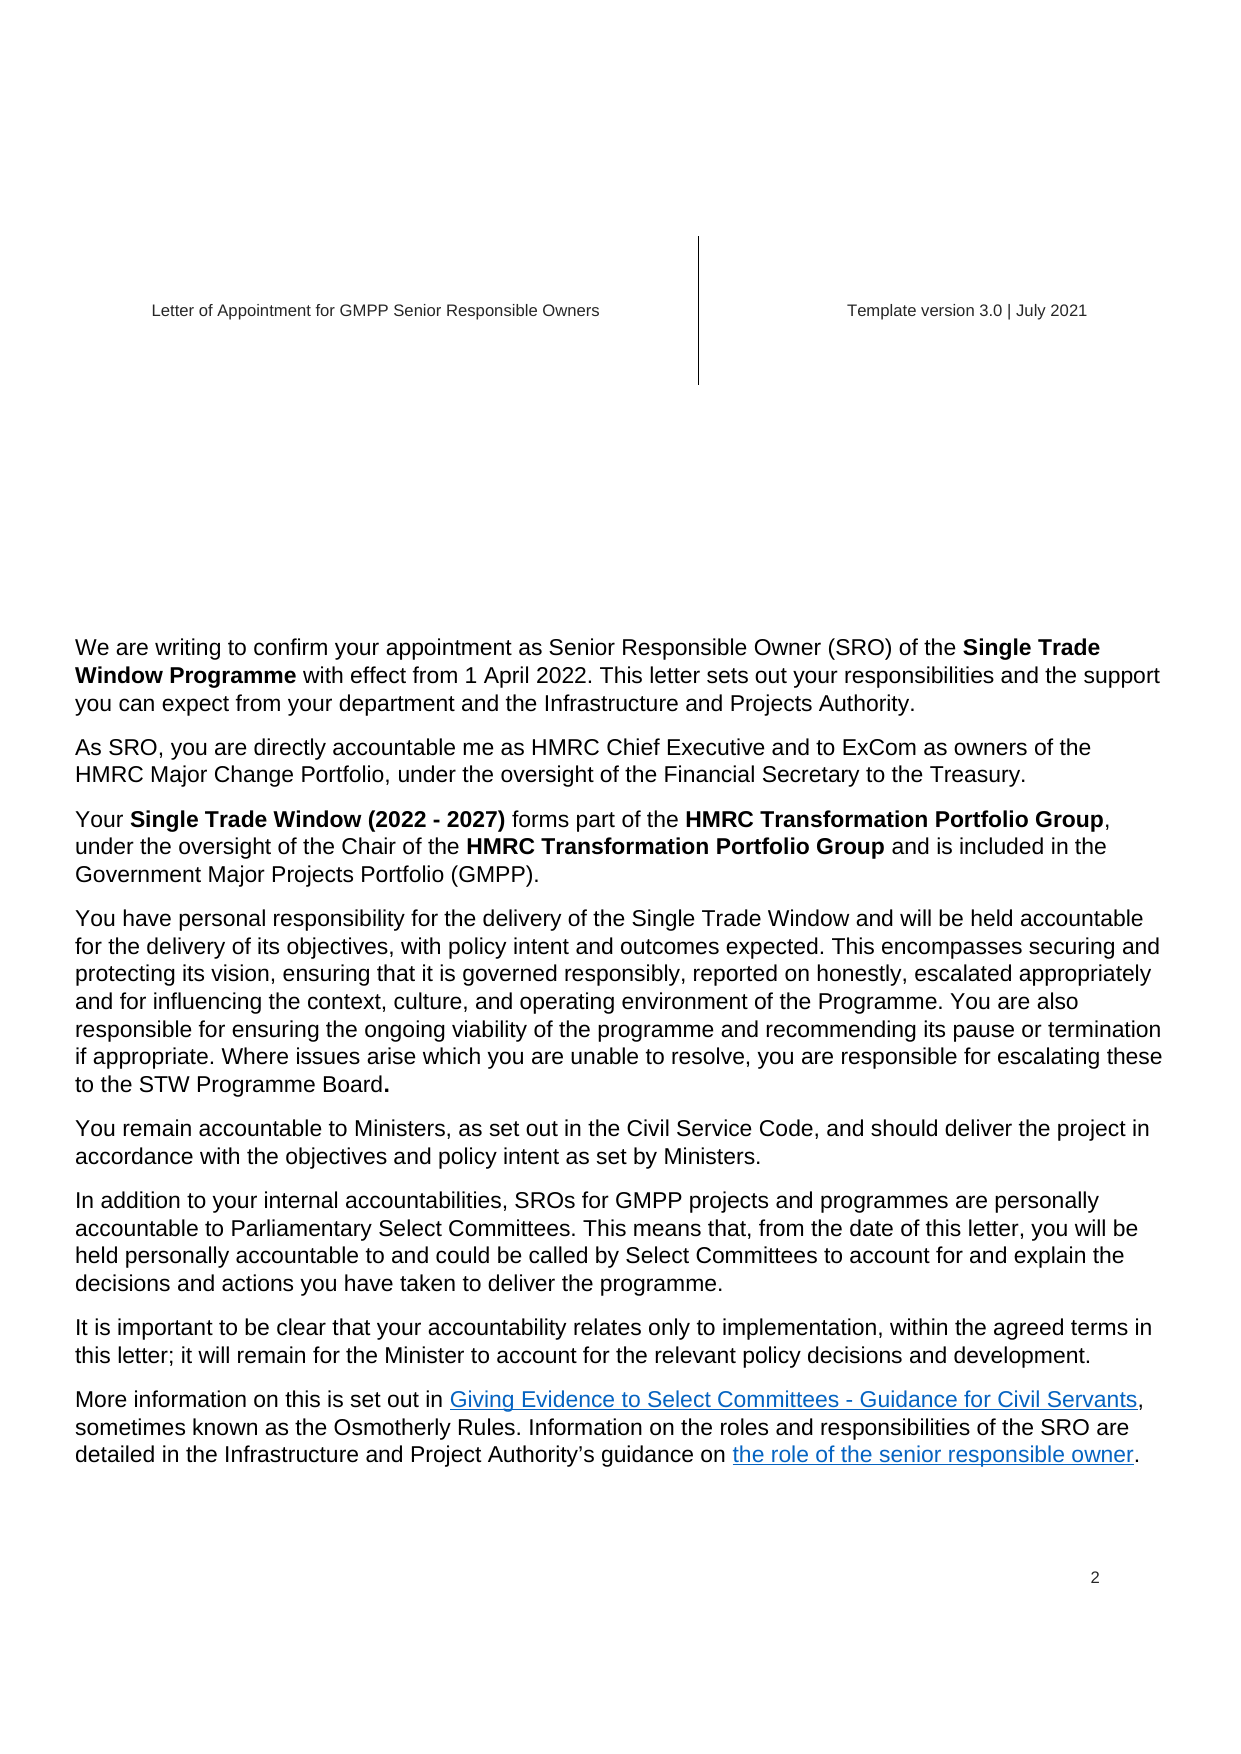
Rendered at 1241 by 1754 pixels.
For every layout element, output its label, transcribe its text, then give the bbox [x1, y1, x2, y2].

text You have personal responsibility for the delivery of the Single Trade Window and will be held accountable for the delivery of its objectives, with policy intent and outcomes expected. This encompasses securing and protecting its vision, ensuring that it is governed responsibly, reported on honestly, escalated appropriately and for influencing the context, culture, and operating environment of the Programme. You are also responsible for ensuring the ongoing viability of the programme and recommending its pause or termination if appropriate. Where issues arise which you are unable to resolve, you are responsible for escalating these to the STW Programme Board. [75, 905, 1165, 1097]
text It is important to be clear that your accountability relates only to implementation, within the agreed terms in this letter; it will remain for the Minister to account for the relevant policy decisions and development. [75, 1314, 1165, 1368]
text You remain accountable to Ministers, as set out in the Civil Service Code, and should deliver the project in accordance with the objectives and policy intent as set by Ministers. [75, 1115, 1165, 1169]
text In addition to your internal accountabilities, SROs for GMPP projects and programmes are personally accountable to Parliamentary Select Committees. This means that, from the date of this letter, you will be held personally accountable to and could be called by Select Committees to account for and explain the decisions and actions you have taken to deliver the programme. [75, 1187, 1165, 1296]
text As SRO, you are directly accountable me as HMRC Chief Executive and to ExCom as owners of the HMRC Major Change Portfolio, under the oversight of the Financial Secretary to the Treasury. [75, 734, 1165, 788]
text More information on this is set out in Giving Evidence to Select Committees - Guidance for Civil Servants, sometimes known as the Osmotherly Rules. Information on the roles and responsibilities of the SRO are detailed in the Infrastructure and Project Authority’s guidance on the role of the senior responsible owner. [75, 1386, 1165, 1467]
text Your Single Trade Window (2022 - 2027) forms part of the HMRC Transformation Portfolio Group, under the oversight of the Chair of the HMRC Transformation Portfolio Group and is included in the Government Major Projects Portfolio (GMPP). [75, 806, 1165, 887]
text We are writing to confirm your appointment as Senior Responsible Owner (SRO) of the Single Trade Window Programme with effect from 1 April 2022. This letter sets out your responsibilities and the support you can expect from your department and the Infrastructure and Projects Authority. [75, 634, 1165, 716]
